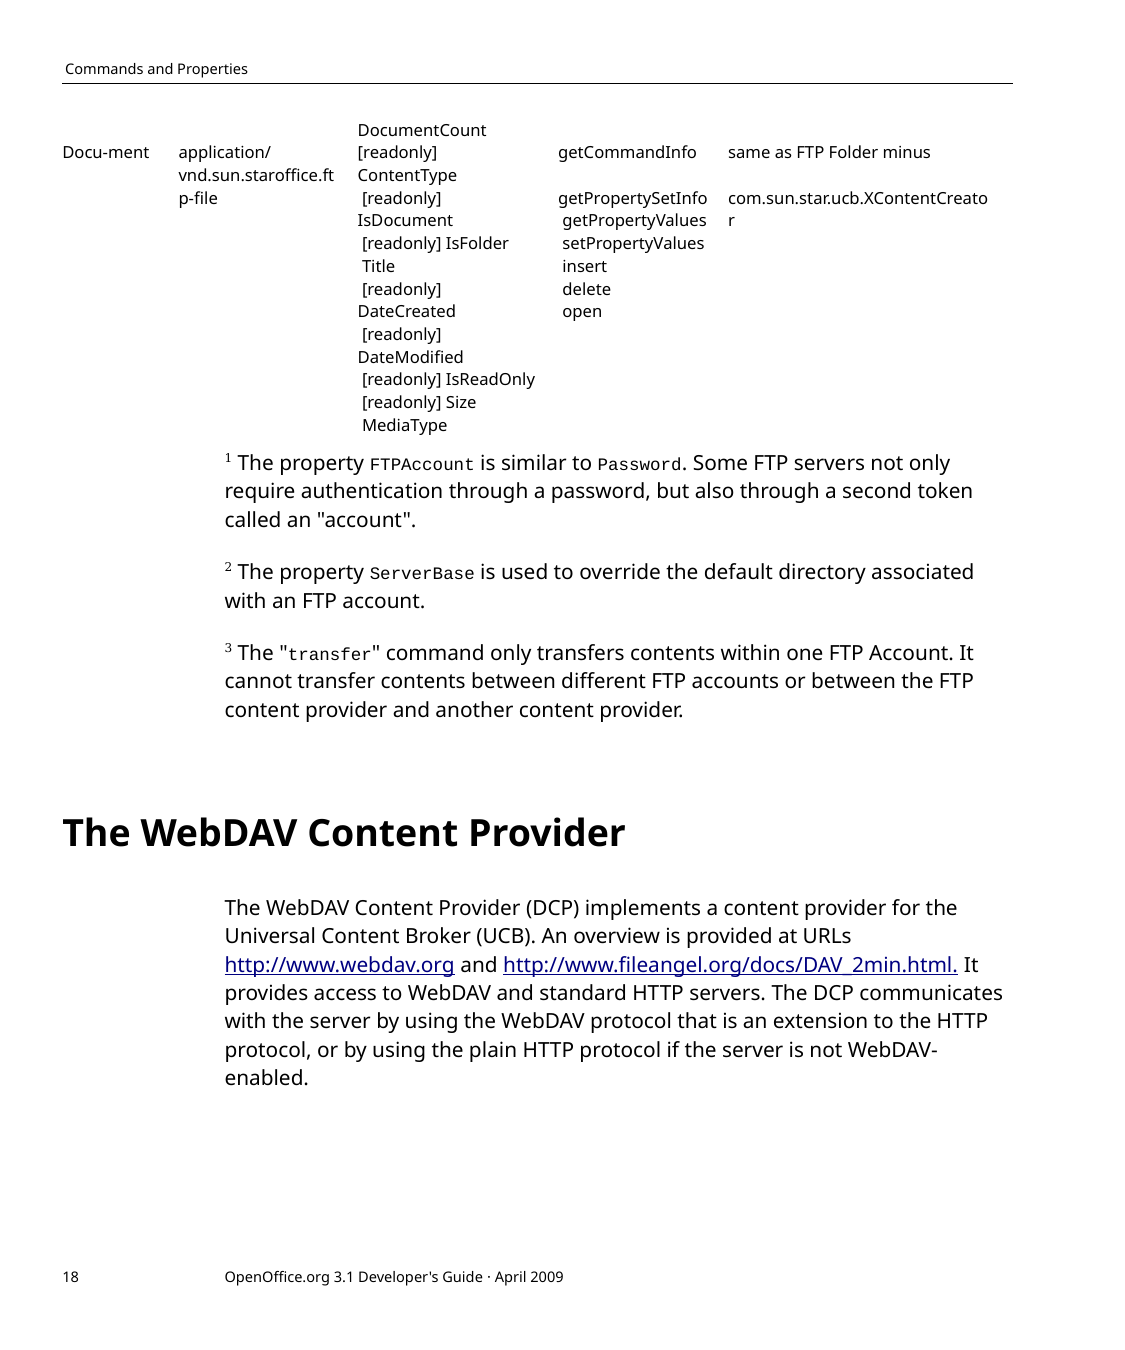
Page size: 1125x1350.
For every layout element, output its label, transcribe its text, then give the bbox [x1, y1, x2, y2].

text 3 The "transfer" command only transfers contents within one FTP Account. It cannot transfer contents between different FTP accounts or between the FTP content provider and another content provider. [224, 638, 1013, 723]
table_cell [62, 118, 178, 141]
table_cell [558, 118, 728, 141]
table_cell [readonly] ContentType [readonly] IsDocument [readonly] IsFolder Title [readonly] DateCreated [readonly] DateModified [readonly] IsReadOnly [readonly] Size MediaType [358, 141, 558, 436]
text The WebDAV Content Provider (DCP) implements a content provider for the Universal Content Broker (UCB). An overview is provided at URLs http://www.webdav.org and http://www.fileangel.org/docs/DAV_2min.html. It provides access to WebDAV and standard HTTP servers. The DCP communicates with the server by using the WebDAV protocol that is an extension to the HTTP protocol, or by using the plain HTTP protocol if the server is not WebDAV-enabled. [224, 893, 1013, 1092]
table_cell getCommandInfo getPropertySetInfo getPropertyValues setPropertyValues insert delete open [558, 141, 728, 436]
table_cell [178, 118, 357, 141]
text 2 The property ServerBase is used to override the default directory associated with an FTP account. [224, 557, 1013, 614]
text 1 The property FTPAccount is similar to Password. Some FTP servers not only require authentication through a password, but also through a second token called an "account". [224, 448, 1013, 533]
table_cell same as FTP Folder minus com.sun.star.ucb.XContentCreator [728, 141, 1012, 436]
table_cell application/vnd.sun.staroffice.ftp-file [178, 141, 357, 436]
subtitle The WebDAV Content Provider [62, 806, 1013, 857]
table_cell Docu-ment [62, 141, 178, 436]
table_cell DocumentCount [358, 118, 558, 141]
table_cell [728, 118, 1012, 141]
